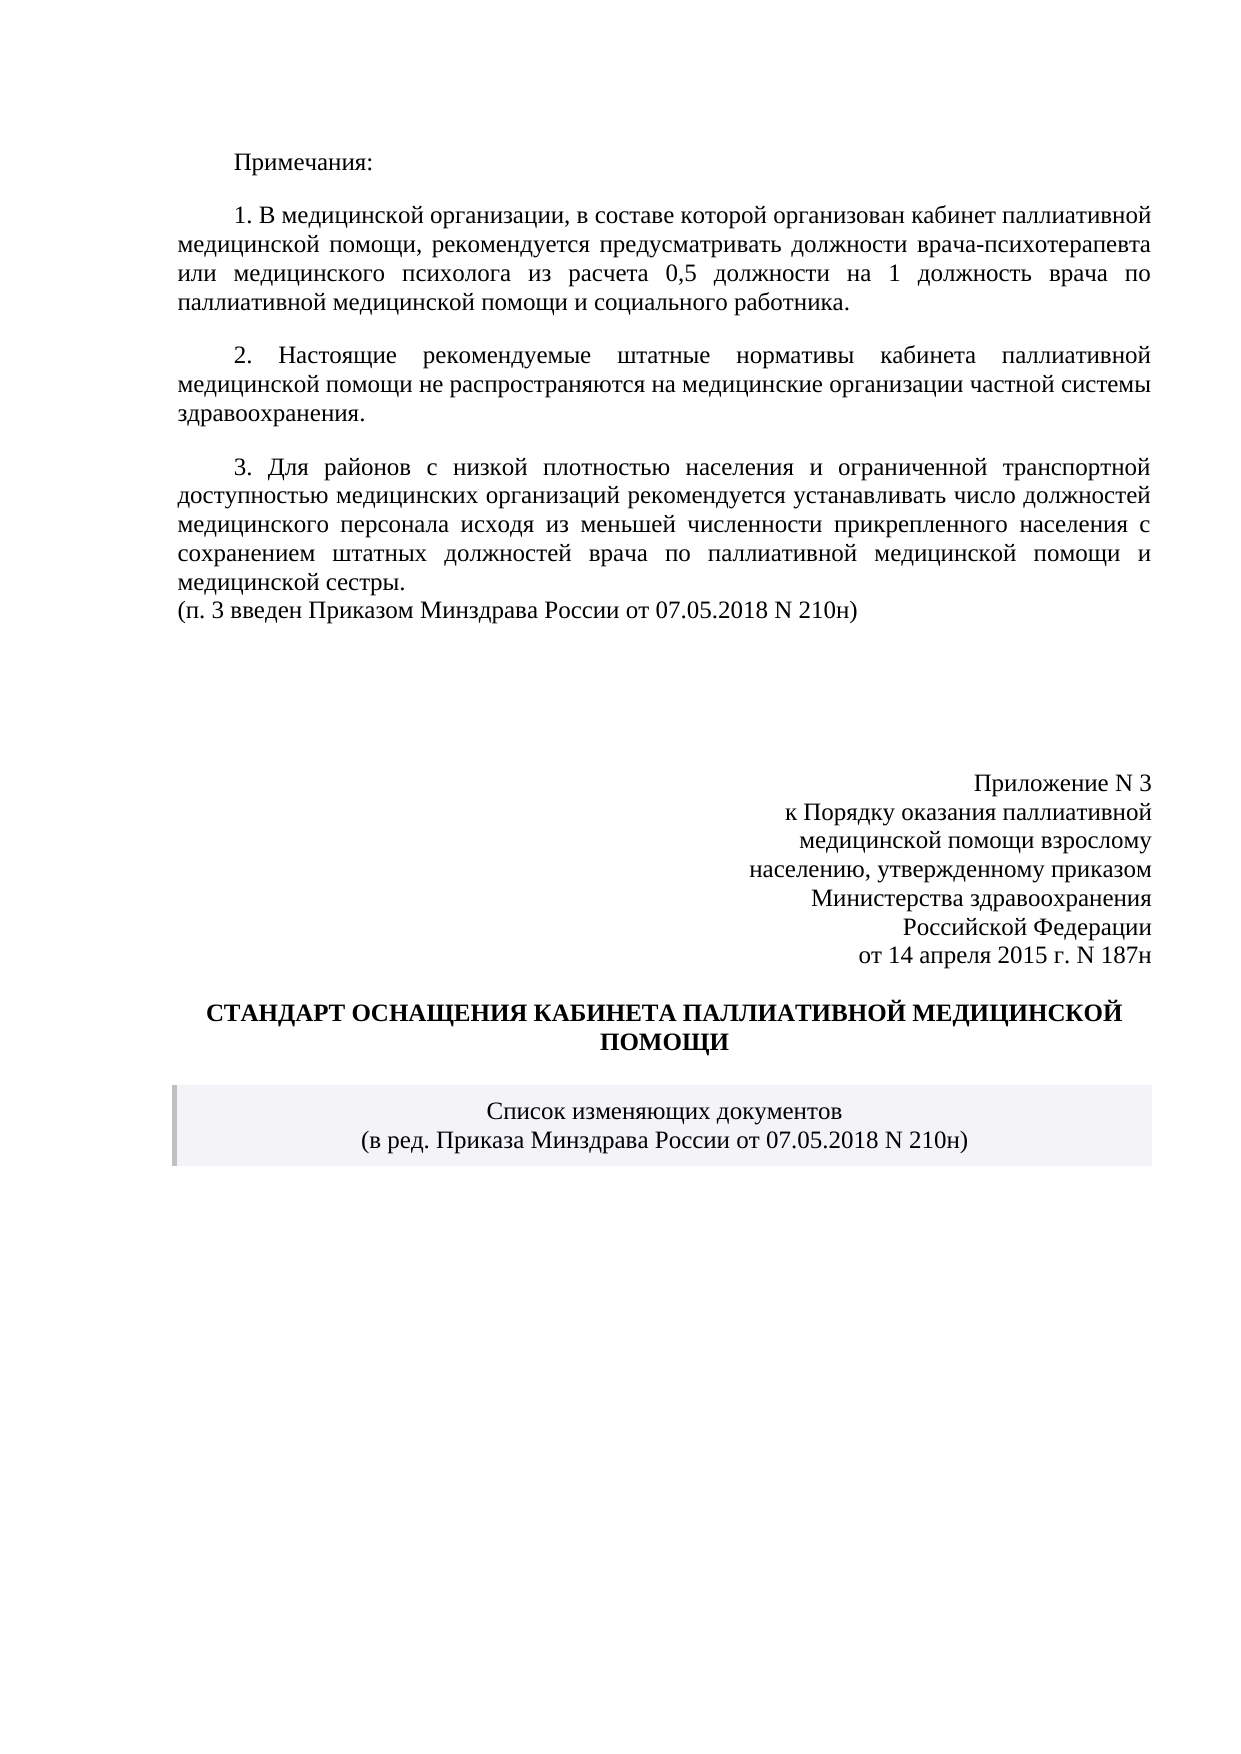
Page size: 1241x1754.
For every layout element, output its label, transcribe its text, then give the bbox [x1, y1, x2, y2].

text населению, утвержденному приказом [177, 854, 1152, 883]
text медицинской помощи взрослому [177, 826, 1152, 854]
text Приложение N 3 [177, 768, 1152, 797]
table_header Список изменяющих документов (в ред. Приказа Минздрава России от 07.05.2018 N 210н) [177, 1085, 1152, 1166]
text к Порядку оказания паллиативной [177, 797, 1152, 826]
text 2. Настоящие рекомендуемые штатные нормативы кабинета паллиативной медицинской помощи не распространяются на медицинские организации частной системы здравоохранения. [177, 341, 1152, 427]
text (п. 3 введен Приказом Минздрава России от 07.05.2018 N 210н) [177, 596, 1152, 624]
text 1. В медицинской организации, в составе которой организован кабинет паллиативной медицинской помощи, рекомендуется предусматривать должности врача-психотерапевта или медицинского психолога из расчета 0,5 должности на 1 должность врача по паллиативной медицинской помощи и социального работника. [177, 201, 1152, 316]
text 3. Для районов с низкой плотностью населения и ограниченной транспортной доступностью медицинских организаций рекомендуется устанавливать число должностей медицинского персонала исходя из меньшей численности прикрепленного населения с сохранением штатных должностей врача по паллиативной медицинской помощи и медицинской сестры. [177, 452, 1152, 596]
title СТАНДАРТ ОСНАЩЕНИЯ КАБИНЕТА ПАЛЛИАТИВНОЙ МЕДИЦИНСКОЙ ПОМОЩИ [177, 998, 1152, 1056]
text Российской Федерации [177, 912, 1152, 941]
text Министерства здравоохранения [177, 883, 1152, 912]
text от 14 апреля 2015 г. N 187н [177, 941, 1152, 969]
text Примечания: [177, 147, 1152, 176]
